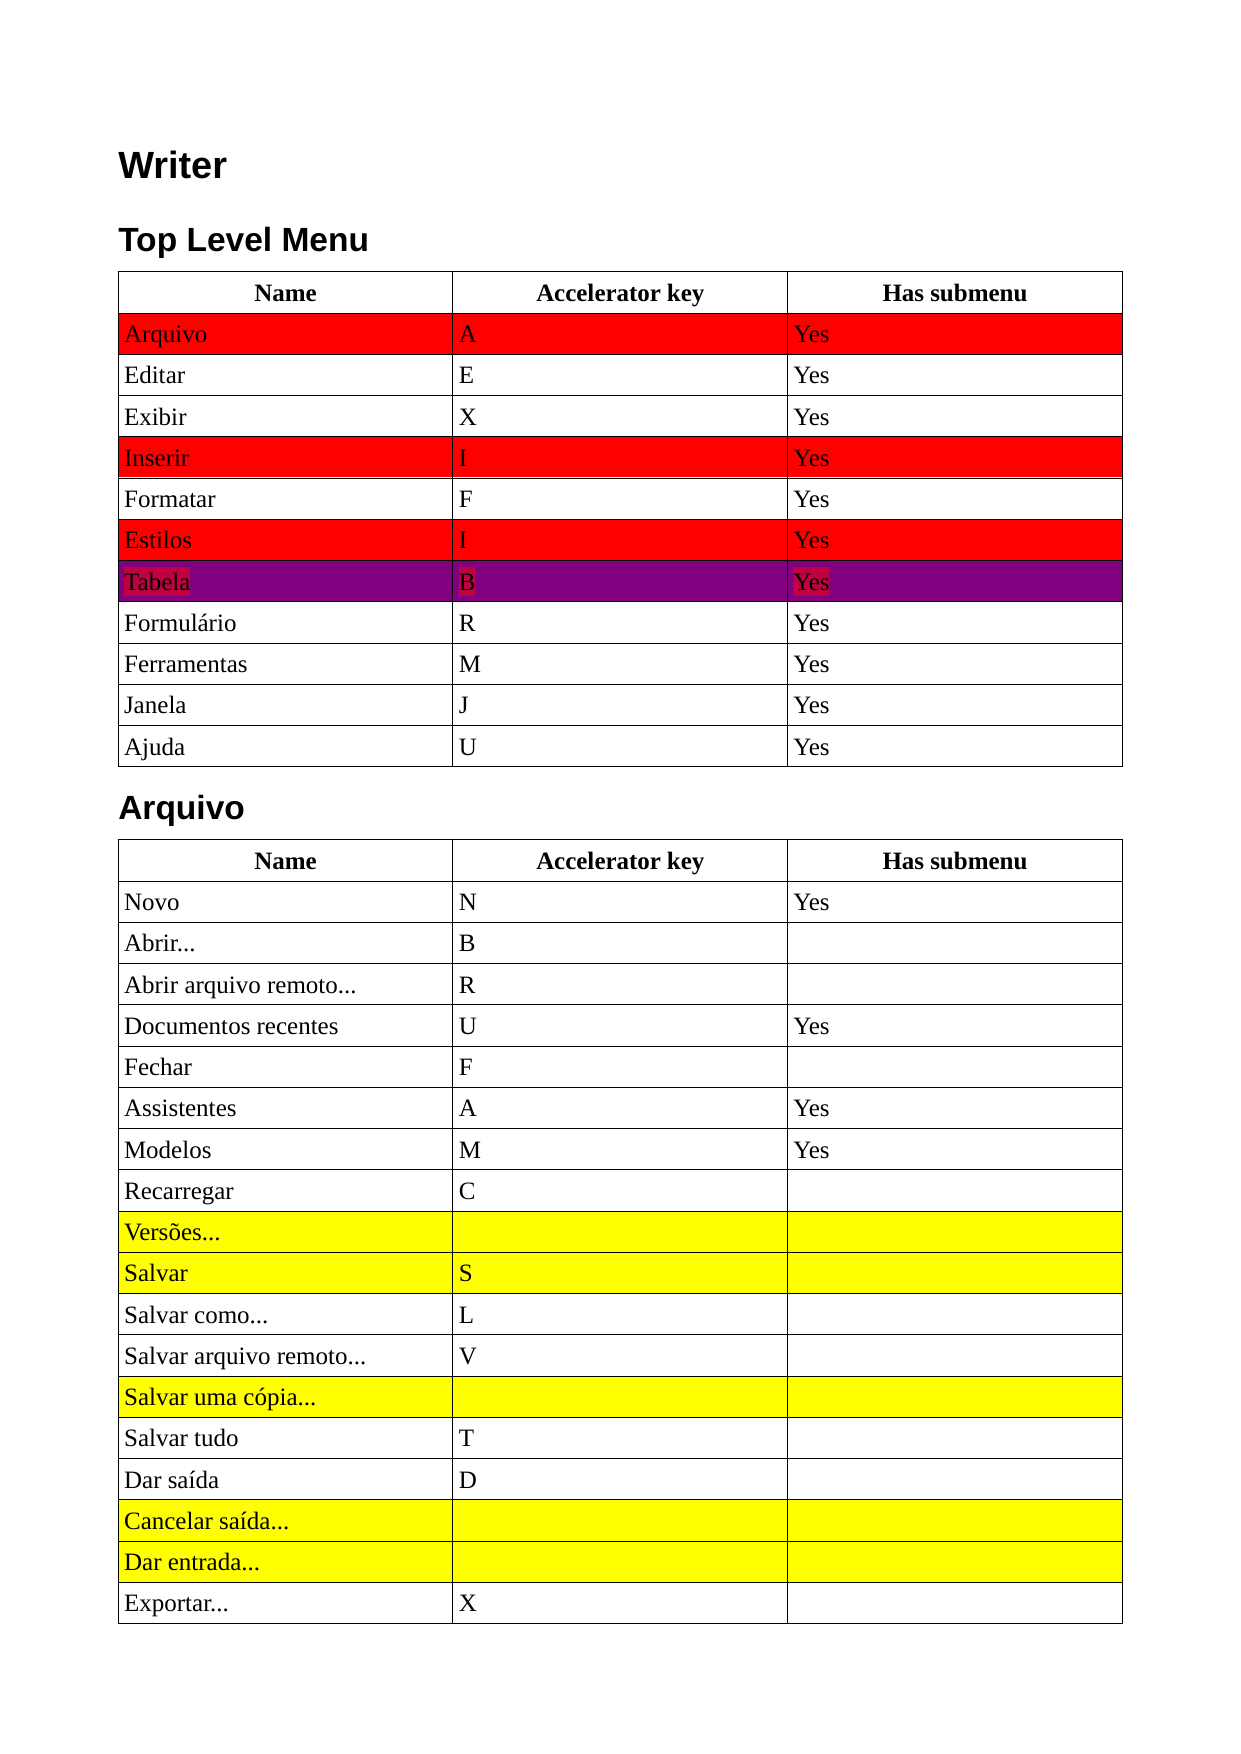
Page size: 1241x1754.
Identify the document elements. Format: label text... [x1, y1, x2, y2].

table_cell Yes [788, 314, 1122, 354]
table_cell Dar entrada... [119, 1542, 452, 1582]
table_cell Salvar uma cópia... [119, 1377, 452, 1417]
table_cell [788, 964, 1122, 1004]
table_cell Yes [788, 479, 1122, 519]
table_cell [453, 1377, 787, 1417]
table_cell Yes [788, 1129, 1122, 1169]
table_cell Yes [788, 602, 1122, 642]
table_cell [788, 1047, 1122, 1087]
table_cell A [453, 1088, 787, 1128]
table_cell Abrir arquivo remoto... [119, 964, 452, 1004]
table_cell Yes [788, 726, 1122, 766]
table_header Has submenu [788, 840, 1122, 881]
table_cell Salvar como... [119, 1294, 452, 1334]
table_cell Yes [788, 1005, 1122, 1046]
table_cell E [453, 355, 787, 395]
table_cell X [453, 1583, 787, 1623]
table_cell Modelos [119, 1129, 452, 1169]
table_cell A [453, 314, 787, 354]
table_cell U [453, 1005, 787, 1046]
table_cell Fechar [119, 1047, 452, 1087]
table_cell [453, 1542, 787, 1582]
table_cell D [453, 1459, 787, 1499]
table_cell Documentos recentes [119, 1005, 452, 1046]
table_cell Formulário [119, 602, 452, 642]
table_cell B [453, 561, 787, 601]
table_cell M [453, 644, 787, 684]
table_cell I [453, 520, 787, 560]
table_cell V [453, 1335, 787, 1376]
subtitle Top Level Menu [118, 220, 1122, 259]
table_cell X [453, 396, 787, 436]
table_cell [788, 1212, 1122, 1252]
table_cell Versões... [119, 1212, 452, 1252]
table_cell T [453, 1418, 787, 1458]
table_cell Yes [788, 396, 1122, 436]
table_cell [788, 1418, 1122, 1458]
table_cell [453, 1500, 787, 1541]
table_cell Arquivo [119, 314, 452, 354]
table_cell [788, 923, 1122, 963]
table_cell Estilos [119, 520, 452, 560]
table_cell M [453, 1129, 787, 1169]
table_cell [788, 1500, 1122, 1541]
table_cell [453, 1212, 787, 1252]
table_cell Abrir... [119, 923, 452, 963]
table_cell S [453, 1253, 787, 1293]
table_cell Assistentes [119, 1088, 452, 1128]
table_cell Salvar tudo [119, 1418, 452, 1458]
table_cell Yes [788, 1088, 1122, 1128]
table_cell [788, 1253, 1122, 1293]
table_cell [788, 1170, 1122, 1211]
table_cell L [453, 1294, 787, 1334]
table_cell R [453, 602, 787, 642]
table_cell Yes [788, 685, 1122, 725]
table_cell Yes [788, 644, 1122, 684]
table_cell Yes [788, 882, 1122, 922]
table_cell Cancelar saída... [119, 1500, 452, 1541]
table_cell J [453, 685, 787, 725]
table_cell Formatar [119, 479, 452, 519]
table_cell [788, 1377, 1122, 1417]
table_cell Yes [788, 520, 1122, 560]
table_cell Editar [119, 355, 452, 395]
table_cell Janela [119, 685, 452, 725]
table_cell Tabela [119, 561, 452, 601]
table_cell Ferramentas [119, 644, 452, 684]
table_header Name [119, 272, 452, 312]
table_cell Exibir [119, 396, 452, 436]
table_cell Yes [788, 437, 1122, 477]
table_header Accelerator key [453, 840, 787, 881]
table_header Has submenu [788, 272, 1122, 312]
table_cell Exportar... [119, 1583, 452, 1623]
table_cell Yes [788, 355, 1122, 395]
table_cell Salvar arquivo remoto... [119, 1335, 452, 1376]
table_cell B [453, 923, 787, 963]
table_cell C [453, 1170, 787, 1211]
table_cell Salvar [119, 1253, 452, 1293]
table_cell N [453, 882, 787, 922]
table_cell F [453, 479, 787, 519]
subtitle Arquivo [118, 788, 1122, 827]
table_cell Yes [788, 561, 1122, 601]
table_cell [788, 1542, 1122, 1582]
table_cell [788, 1335, 1122, 1376]
table_cell Novo [119, 882, 452, 922]
table_cell Dar saída [119, 1459, 452, 1499]
table_cell Ajuda [119, 726, 452, 766]
subtitle Writer [118, 143, 1122, 187]
table_cell Inserir [119, 437, 452, 477]
table_header Accelerator key [453, 272, 787, 312]
table_cell F [453, 1047, 787, 1087]
table_cell Recarregar [119, 1170, 452, 1211]
table_cell [788, 1583, 1122, 1623]
table_cell [788, 1294, 1122, 1334]
table_cell U [453, 726, 787, 766]
table_cell R [453, 964, 787, 1004]
table_cell [788, 1459, 1122, 1499]
table_cell I [453, 437, 787, 477]
table_header Name [119, 840, 452, 881]
